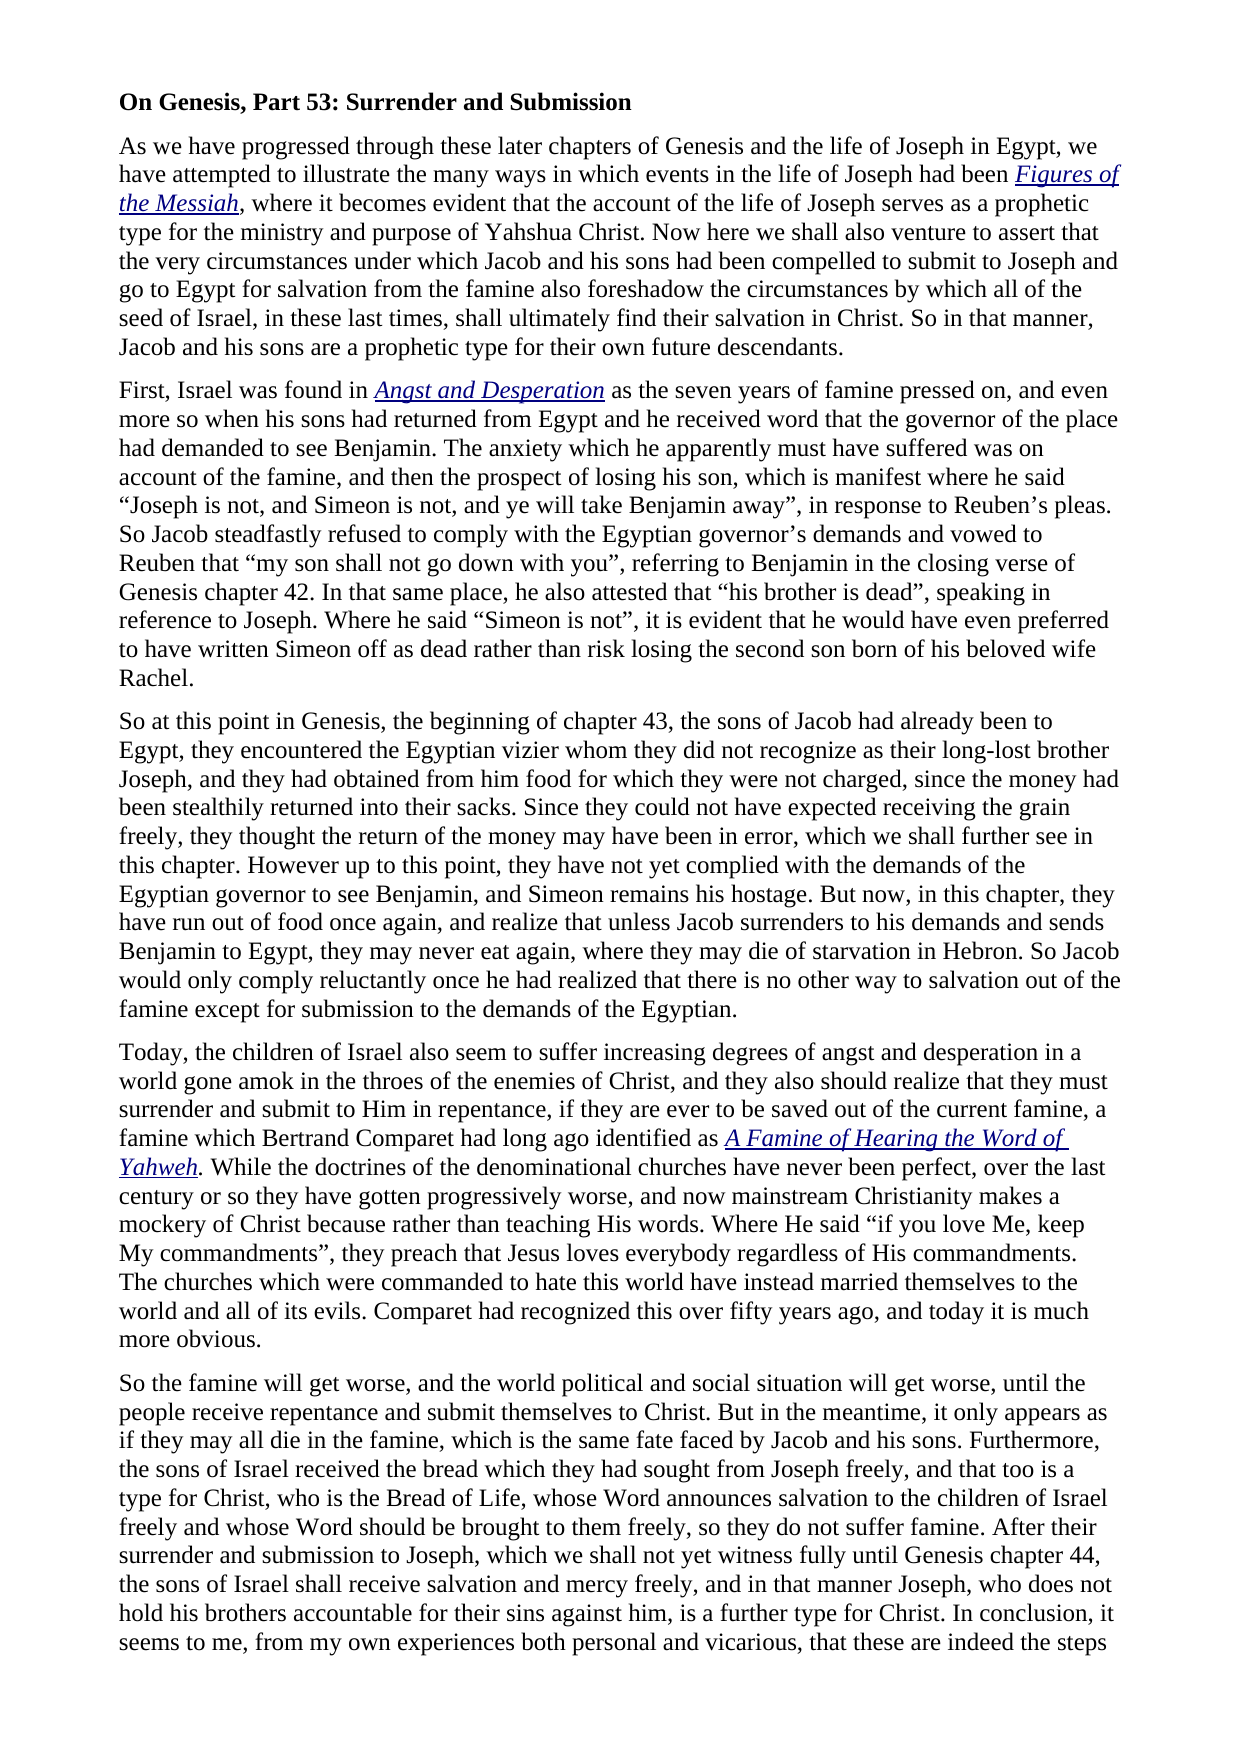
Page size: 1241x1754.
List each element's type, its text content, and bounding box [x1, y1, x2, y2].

text On Genesis, Part 53: Surrender and Submission [119, 87, 1121, 116]
text First, Israel was found in Angst and Desperation as the seven years of famine pressed on, and even more so when his sons had returned from Egypt and he received word that the governor of the place had demanded to see Benjamin. The anxiety which he apparently must have suffered was on account of the famine, and then the prospect of losing his son, which is manifest where he said “Joseph is not, and Simeon is not, and ye will take Benjamin away”, in response to Reuben’s pleas. So Jacob steadfastly refused to comply with the Egyptian governor’s demands and vowed to Reuben that “my son shall not go down with you”, referring to Benjamin in the closing verse of Genesis chapter 42. In that same place, he also attested that “his brother is dead”, speaking in reference to Joseph. Where he said “Simeon is not”, it is evident that he would have even preferred to have written Simeon off as dead rather than risk losing the second son born of his beloved wife Rachel. [119, 375, 1121, 692]
text So the famine will get worse, and the world political and social situation will get worse, until the people receive repentance and submit themselves to Christ. But in the meantime, it only appears as if they may all die in the famine, which is the same fate faced by Jacob and his sons. Furthermore, the sons of Israel received the bread which they had sought from Joseph freely, and that too is a type for Christ, who is the Bread of Life, whose Word announces salvation to the children of Israel freely and whose Word should be brought to them freely, so they do not suffer famine. After their surrender and submission to Joseph, which we shall not yet witness fully until Genesis chapter 44, the sons of Israel shall receive salvation and mercy freely, and in that manner Joseph, who does not hold his brothers accountable for their sins against him, is a further type for Christ. In conclusion, it seems to me, from my own experiences both personal and vicarious, that these are indeed the steps [119, 1368, 1121, 1655]
text As we have progressed through these later chapters of Genesis and the life of Joseph in Egypt, we have attempted to illustrate the many ways in which events in the life of Joseph had been Figures of the Messiah, where it becomes evident that the account of the life of Joseph serves as a prophetic type for the ministry and purpose of Yahshua Christ. Now here we shall also venture to assert that the very circumstances under which Jacob and his sons had been compelled to submit to Joseph and go to Egypt for salvation from the famine also foreshadow the circumstances by which all of the seed of Israel, in these last times, shall ultimately find their salvation in Christ. So in that manner, Jacob and his sons are a prophetic type for their own future descendants. [119, 131, 1121, 361]
text So at this point in Genesis, the beginning of chapter 43, the sons of Jacob had already been to Egypt, they encountered the Egyptian vizier whom they did not recognize as their long-lost brother Joseph, and they had obtained from him food for which they were not charged, since the money had been stealthily returned into their sacks. Since they could not have expected receiving the grain freely, they thought the return of the money may have been in error, which we shall further see in this chapter. However up to this point, they have not yet complied with the demands of the Egyptian governor to see Benjamin, and Simeon remains his hostage. But now, in this chapter, they have run out of food once again, and realize that unless Jacob surrenders to his demands and sends Benjamin to Egypt, they may never eat again, where they may die of starvation in Hebron. So Jacob would only comply reluctantly once he had realized that there is no other way to salvation out of the famine except for submission to the demands of the Egyptian. [119, 706, 1121, 1022]
text Today, the children of Israel also seem to suffer increasing degrees of angst and desperation in a world gone amok in the throes of the enemies of Christ, and they also should realize that they must surrender and submit to Him in repentance, if they are ever to be saved out of the current famine, a famine which Bertrand Comparet had long ago identified as A Famine of Hearing the Word of Yahweh. While the doctrines of the denominational churches have never been perfect, over the last century or so they have gotten progressively worse, and now mainstream Christianity makes a mockery of Christ because rather than teaching His words. Where He said “if you love Me, keep My commandments”, they preach that Jesus loves everybody regardless of His commandments. The churches which were commanded to hate this world have instead married themselves to the world and all of its evils. Comparet had recognized this over fifty years ago, and today it is much more obvious. [119, 1037, 1121, 1353]
